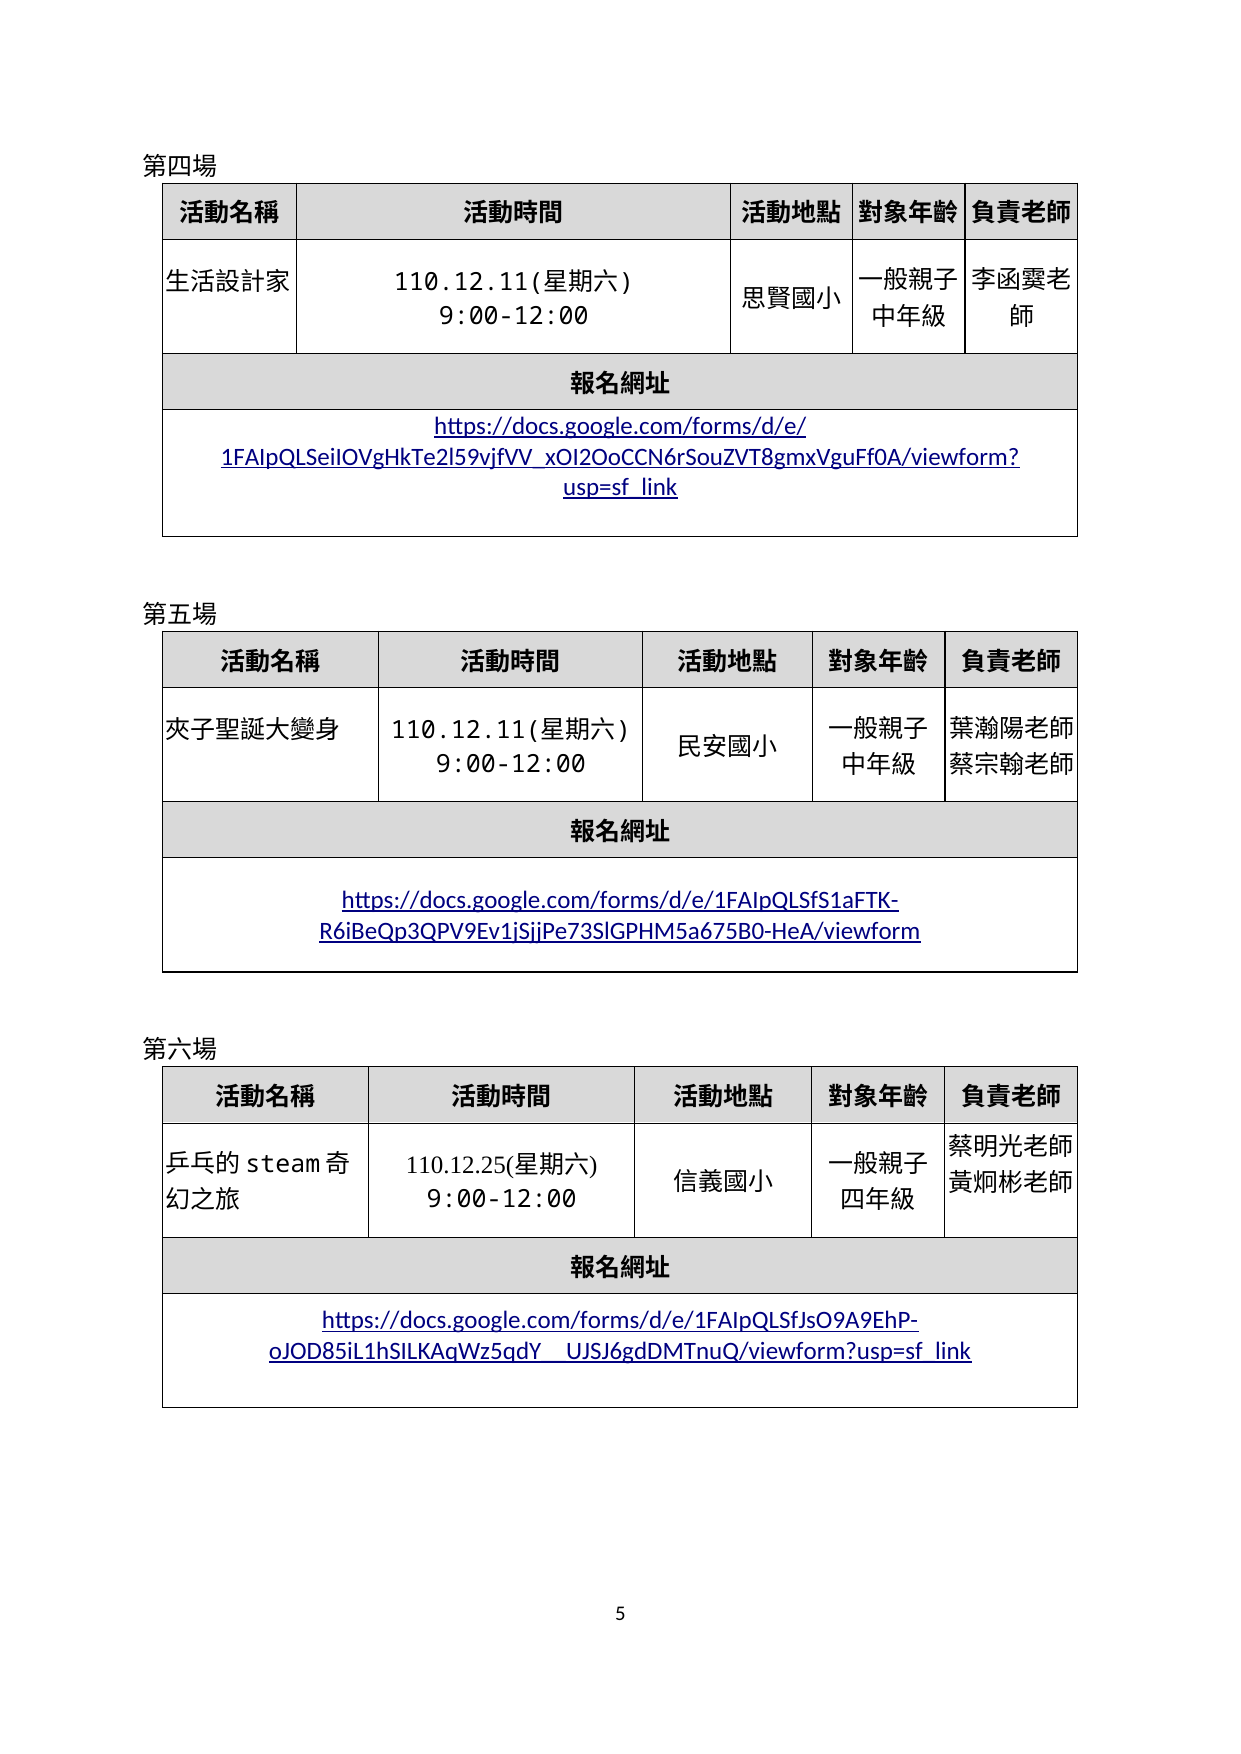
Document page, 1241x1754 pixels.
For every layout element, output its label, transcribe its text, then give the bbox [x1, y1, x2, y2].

table_cell https://docs.google.com/forms/d/e/1FAIpQLSeiIOVgHkTe2l59vjfVV_xOI2OoCCN6rSouZVT8gmxVguFf0A/viewform?usp=sf_link [163, 410, 1077, 536]
table_header 活動地點 [731, 184, 852, 239]
table_cell 葉瀚陽老師蔡宗翰老師 [946, 688, 1077, 801]
table_cell 報名網址 [163, 1238, 1077, 1293]
table_cell 110.12.11(星期六) 9:00-12:00 [297, 240, 730, 353]
table_header 活動時間 [297, 184, 730, 239]
table_header 活動時間 [369, 1067, 634, 1122]
table_cell 信義國小 [635, 1124, 811, 1237]
table_header 對象年齡 [813, 632, 944, 687]
table_cell 蔡明光老師 黃炯彬老師 [945, 1124, 1077, 1237]
table_header 負責老師 [946, 632, 1077, 687]
text 第五場 [142, 594, 1098, 631]
text 第四場 [142, 146, 1098, 182]
table_header 活動時間 [379, 632, 642, 687]
table_cell 生活設計家 [163, 240, 296, 353]
table_cell 一般親子 中年級 [813, 688, 944, 801]
table_header 對象年齡 [812, 1067, 944, 1122]
table_header 活動名稱 [163, 632, 378, 687]
table_cell https://docs.google.com/forms/d/e/1FAIpQLSfJsO9A9EhP-oJOD85iL1hSILKAqWz5qdY__UJSJ6gdDMTnuQ/viewform?usp=sf_link [163, 1294, 1077, 1407]
table_cell 110.12.11(星期六) 9:00-12:00 [379, 688, 642, 801]
table_cell 一般親子 四年級 [812, 1124, 944, 1237]
table_header 活動地點 [643, 632, 812, 687]
table_cell 夾子聖誕大變身 [163, 688, 378, 801]
text 第六場 [142, 1030, 1098, 1066]
table_cell 報名網址 [163, 802, 1077, 857]
table_header 活動名稱 [163, 1067, 368, 1122]
table_cell https://docs.google.com/forms/d/e/1FAIpQLSfS1aFTK-R6iBeQp3QPV9Ev1jSjjPe73SlGPHM5a675B0-HeA/viewform [163, 858, 1077, 971]
table_cell 民安國小 [643, 688, 812, 801]
table_cell 思賢國小 [731, 240, 852, 353]
table_header 負責老師 [945, 1067, 1077, 1122]
table_cell 報名網址 [163, 354, 1077, 409]
table_header 活動名稱 [163, 184, 296, 239]
table_cell 李函霙老師 [966, 240, 1077, 353]
table_header 負責老師 [966, 184, 1077, 239]
table_cell 乒乓的steam奇幻之旅 [163, 1124, 368, 1237]
table_header 活動地點 [635, 1067, 811, 1122]
table_header 對象年齡 [853, 184, 964, 239]
table_cell 110.12.25(星期六) 9:00-12:00 [369, 1124, 634, 1237]
table_cell 一般親子 中年級 [853, 240, 964, 353]
